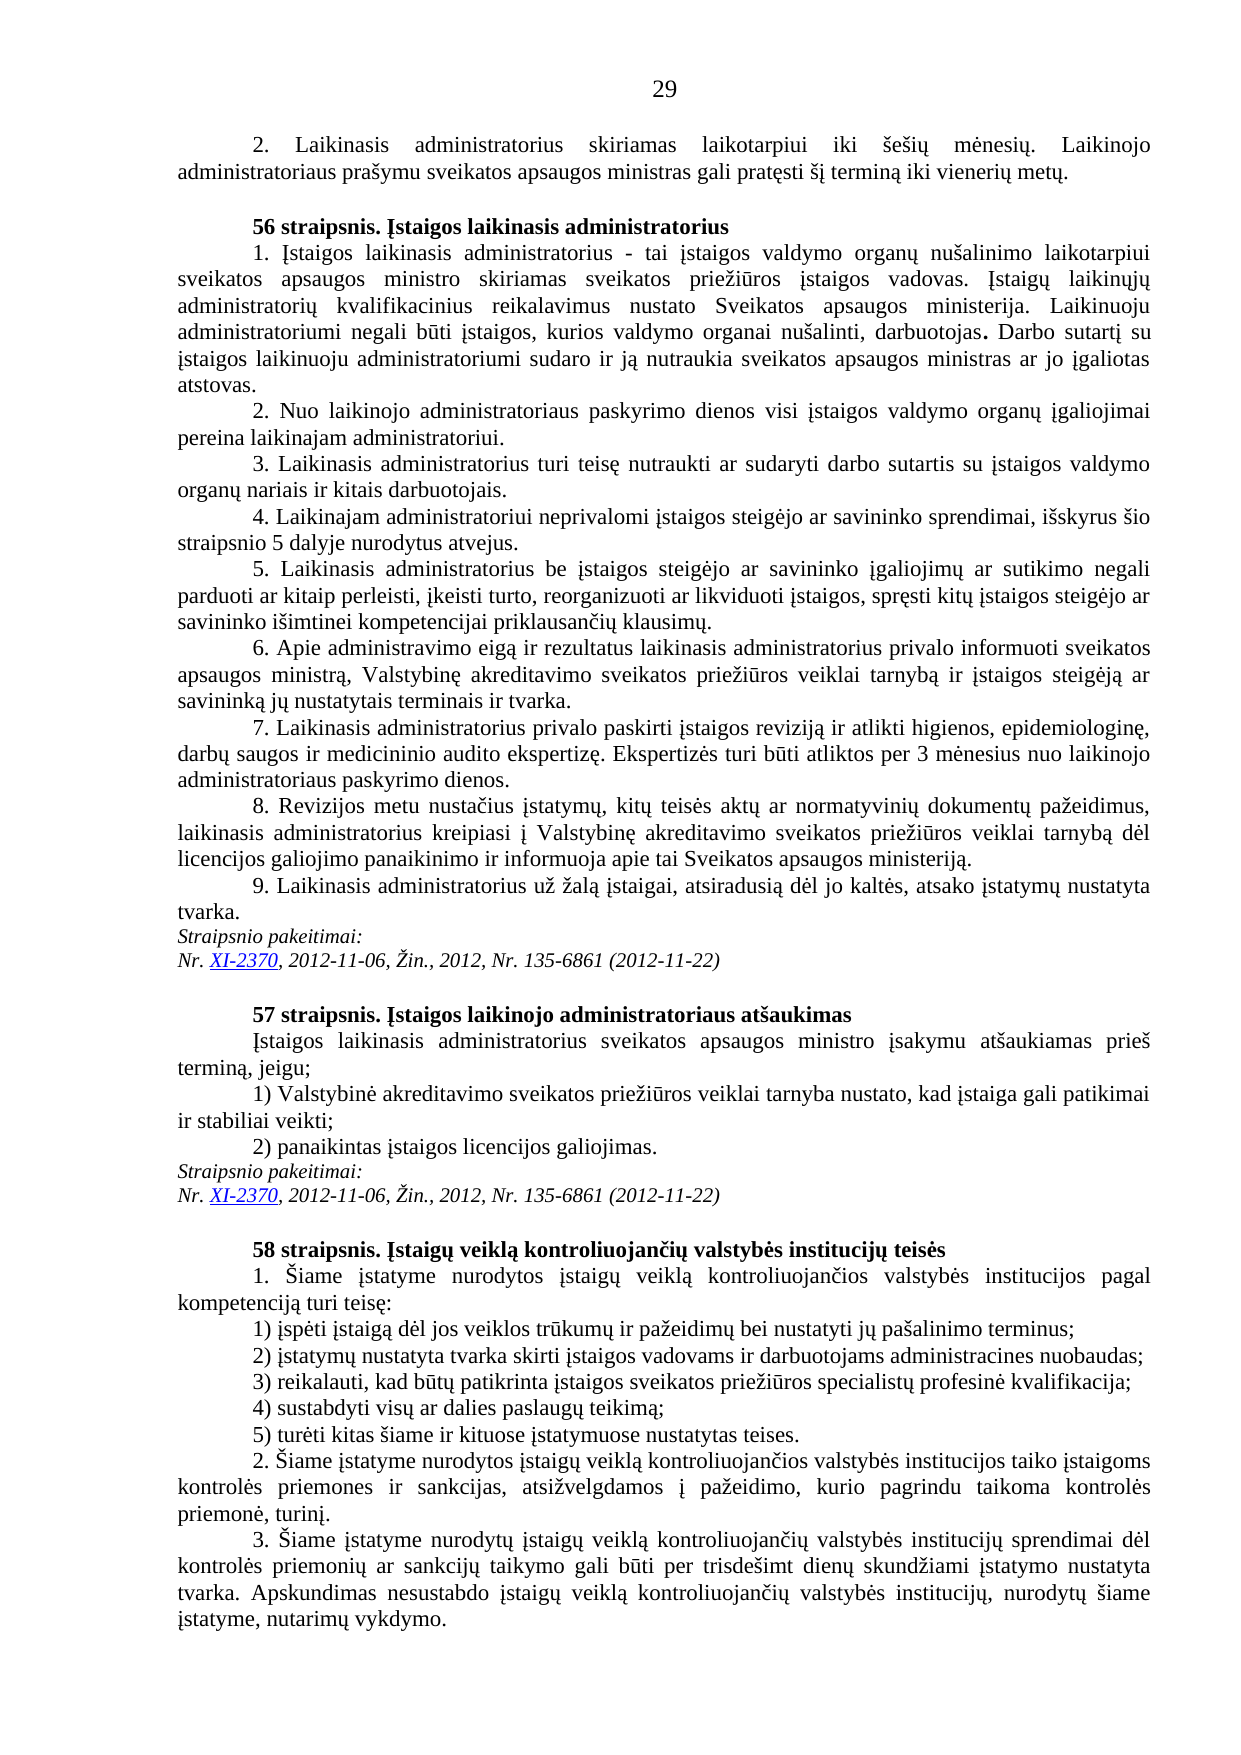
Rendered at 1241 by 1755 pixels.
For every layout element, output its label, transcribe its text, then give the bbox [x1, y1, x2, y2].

text 2) įstatymų nustatyta tvarka skirti įstaigos vadovams ir darbuotojams administracines nuobaudas; [177, 1342, 1152, 1368]
text 57 straipsnis. Įstaigos laikinojo administratoriaus atšaukimas [177, 1001, 1152, 1028]
text 7. Laikinasis administratorius privalo paskirti įstaigos reviziją ir atlikti higienos, epidemiologinę, darbų saugos ir medicininio audito ekspertizę. Ekspertizės turi būti atliktos per 3 mėnesius nuo laikinojo administratoriaus paskyrimo dienos. [177, 713, 1152, 793]
text 4. Laikinajam administratoriui neprivalomi įstaigos steigėjo ar savininko sprendimai, išskyrus šio straipsnio 5 dalyje nurodytus atvejus. [177, 503, 1152, 555]
text 1. Šiame įstatyme nurodytos įstaigų veiklą kontroliuojančios valstybės institucijos pagal kompetenciją turi teisę: [177, 1263, 1152, 1315]
text 56 straipsnis. Įstaigos laikinasis administratorius [177, 213, 1152, 239]
text Įstaigos laikinasis administratorius sveikatos apsaugos ministro įsakymu atšaukiamas prieš terminą, jeigu; [177, 1028, 1152, 1080]
text Straipsnio pakeitimai: [177, 1159, 1152, 1183]
text 5. Laikinasis administratorius be įstaigos steigėjo ar savininko įgaliojimų ar sutikimo negali parduoti ar kitaip perleisti, įkeisti turto, reorganizuoti ar likviduoti įstaigos, spręsti kitų įstaigos steigėjo ar savininko išimtinei kompetencijai priklausančių klausimų. [177, 555, 1152, 634]
text 8. Revizijos metu nustačius įstatymų, kitų teisės aktų ar normatyvinių dokumentų pažeidimus, laikinasis administratorius kreipiasi į Valstybinę akreditavimo sveikatos priežiūros veiklai tarnybą dėl licencijos galiojimo panaikinimo ir informuoja apie tai Sveikatos apsaugos ministeriją. [177, 793, 1152, 872]
text 2) panaikintas įstaigos licencijos galiojimas. [177, 1133, 1152, 1159]
text Nr. XI-2370, 2012-11-06, Žin., 2012, Nr. 135-6861 (2012-11-22) [177, 948, 1152, 972]
text 5) turėti kitas šiame ir kituose įstatymuose nustatytas teises. [177, 1421, 1152, 1447]
text 4) sustabdyti visų ar dalies paslaugų teikimą; [177, 1394, 1152, 1421]
text 3. Laikinasis administratorius turi teisę nutraukti ar sudaryti darbo sutartis su įstaigos valdymo organų nariais ir kitais darbuotojais. [177, 450, 1152, 503]
text 1. Įstaigos laikinasis administratorius - tai įstaigos valdymo organų nušalinimo laikotarpiui sveikatos apsaugos ministro skiriamas sveikatos priežiūros įstaigos vadovas. Įstaigų laikinųjų administratorių kvalifikacinius reikalavimus nustato Sveikatos apsaugos ministerija. Laikinuoju administratoriumi negali būti įstaigos, kurios valdymo organai nušalinti, darbuotojas. Darbo sutartį su įstaigos laikinuoju administratoriumi sudaro ir ją nutraukia sveikatos apsaugos ministras ar jo įgaliotas atstovas. [177, 239, 1152, 397]
text Nr. XI-2370, 2012-11-06, Žin., 2012, Nr. 135-6861 (2012-11-22) [177, 1183, 1152, 1207]
text 3. Šiame įstatyme nurodytų įstaigų veiklą kontroliuojančių valstybės institucijų sprendimai dėl kontrolės priemonių ar sankcijų taikymo gali būti per trisdešimt dienų skundžiami įstatymo nustatyta tvarka. Apskundimas nesustabdo įstaigų veiklą kontroliuojančių valstybės institucijų, nurodytų šiame įstatyme, nutarimų vykdymo. [177, 1526, 1152, 1632]
text 6. Apie administravimo eigą ir rezultatus laikinasis administratorius privalo informuoti sveikatos apsaugos ministrą, Valstybinę akreditavimo sveikatos priežiūros veiklai tarnybą ir įstaigos steigėją ar savininką jų nustatytais terminais ir tvarka. [177, 634, 1152, 713]
text 2. Nuo laikinojo administratoriaus paskyrimo dienos visi įstaigos valdymo organų įgaliojimai pereina laikinajam administratoriui. [177, 397, 1152, 450]
text 2. Laikinasis administratorius skiriamas laikotarpiui iki šešių mėnesių. Laikinojo administratoriaus prašymu sveikatos apsaugos ministras gali pratęsti šį terminą iki vienerių metų. [177, 131, 1152, 184]
text 9. Laikinasis administratorius už žalą įstaigai, atsiradusią dėl jo kaltės, atsako įstatymų nustatyta tvarka. [177, 872, 1152, 924]
text Straipsnio pakeitimai: [177, 924, 1152, 948]
text 58 straipsnis. Įstaigų veiklą kontroliuojančių valstybės institucijų teisės [177, 1236, 1152, 1263]
text 1) įspėti įstaigą dėl jos veiklos trūkumų ir pažeidimų bei nustatyti jų pašalinimo terminus; [177, 1315, 1152, 1342]
text 3) reikalauti, kad būtų patikrinta įstaigos sveikatos priežiūros specialistų profesinė kvalifikacija; [177, 1368, 1152, 1394]
text 1) Valstybinė akreditavimo sveikatos priežiūros veiklai tarnyba nustato, kad įstaiga gali patikimai ir stabiliai veikti; [177, 1080, 1152, 1133]
text 2. Šiame įstatyme nurodytos įstaigų veiklą kontroliuojančios valstybės institucijos taiko įstaigoms kontrolės priemones ir sankcijas, atsižvelgdamos į pažeidimo, kurio pagrindu taikoma kontrolės priemonė, turinį. [177, 1447, 1152, 1526]
